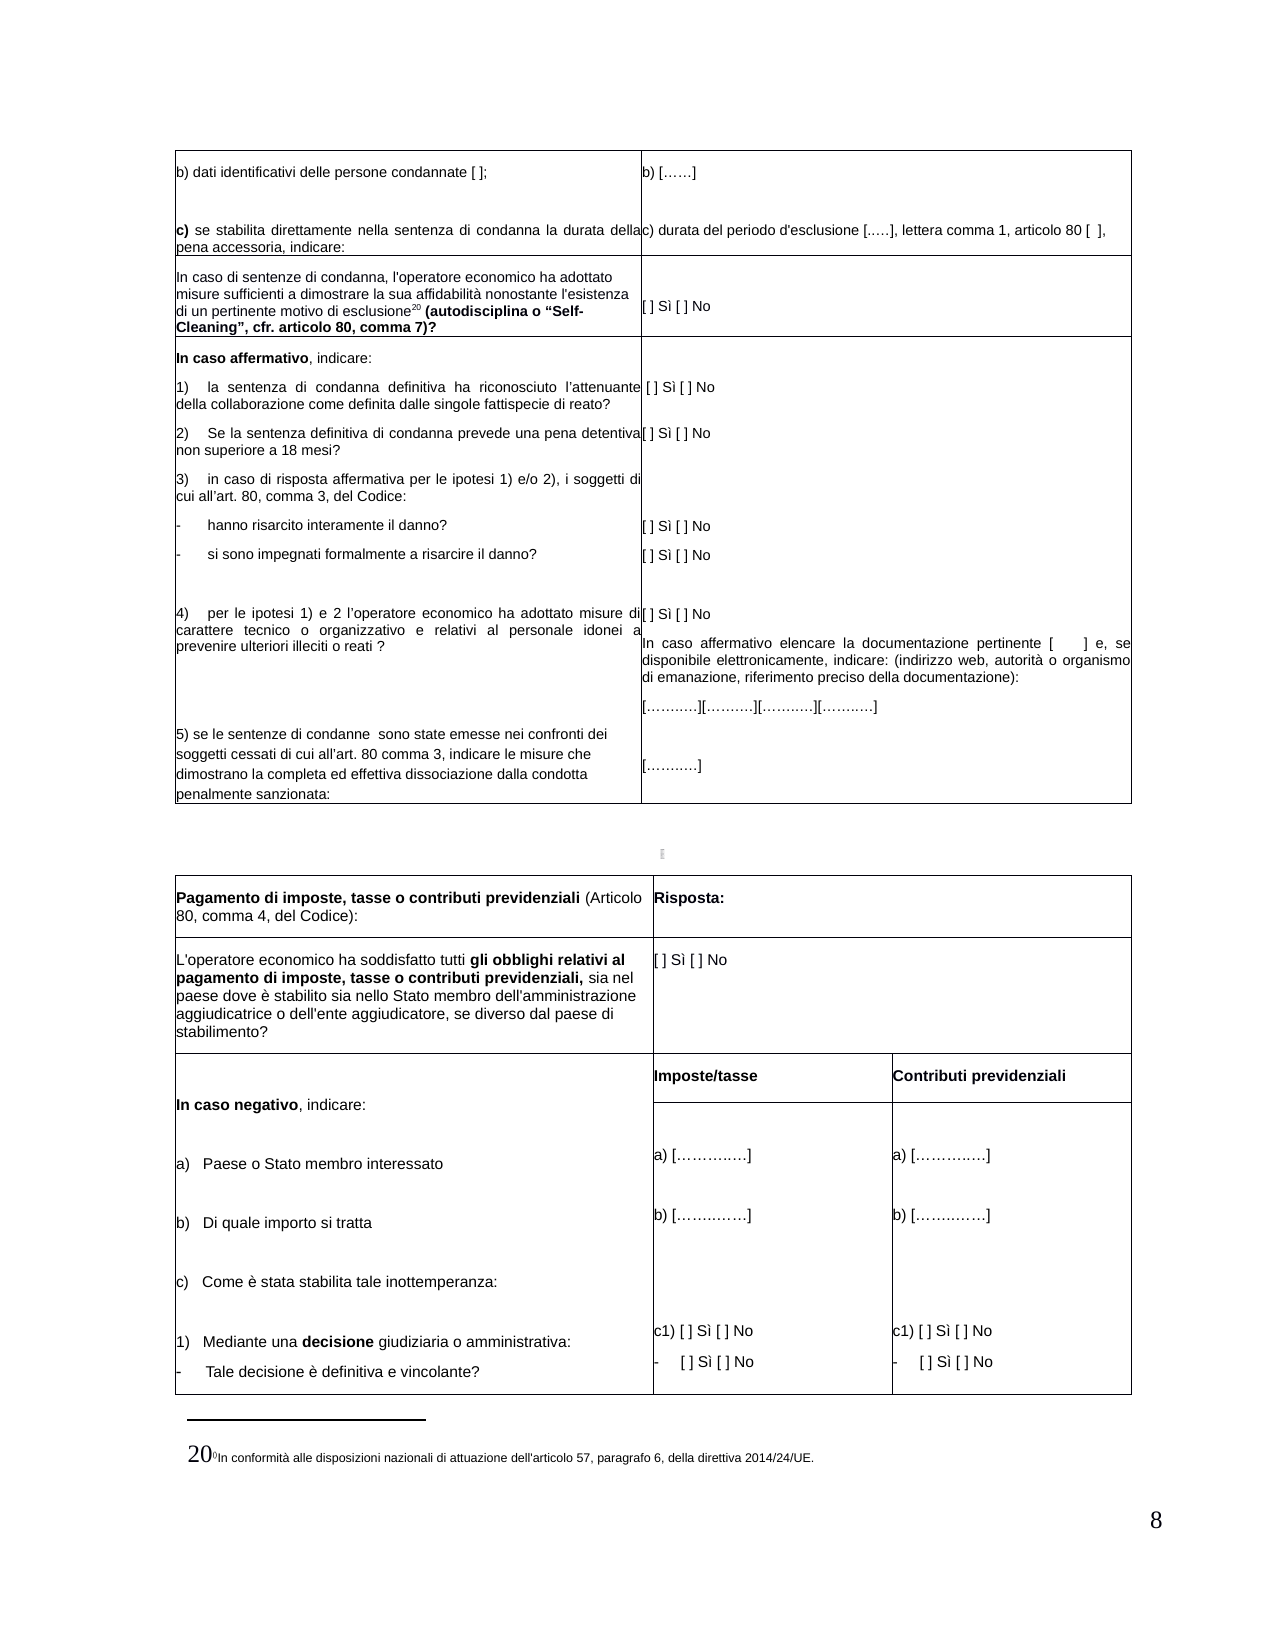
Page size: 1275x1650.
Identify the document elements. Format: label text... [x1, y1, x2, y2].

table_cell In caso negativo, indicare: a) Paese o Stato membro interessato b) Di quale importo si tratta c) Come è stata stabilita tale inottemperanza: 1) Mediante una decisione giudiziaria o amministrativa: Tale decisione è definitiva e vincolante? Indicare la data della sentenza di condanna o della decisione. Nel caso di una sentenza di condanna, se stabilita direttamente nella sentenza di condanna, la durata del periodo d'esclusione: 2) In altro modo? Specificare: d) L'operatore economico ha ottemperato od ottempererà ai suoi obblighi, pagando o impegnandosi in modo vincolante a pagare le imposte, le tasse o i contributi previdenziali dovuti, compresi eventuali interessi o multe, avendo effettuato il pagamento o formalizzato l’impegno prima della scadenza del termine per la presentazione della domanda (articolo 80 comma 4, ultimo periodo, del Codice)? [176, 1054, 653, 1393]
table_cell a) [………..…] b) [……..……] c1) [ ] Sì [ ] No - [ ] Sì [ ] No - [………………] - [………………] c2) [………….…] d) [ ] Sì [ ] No In caso affermativo, fornire informazioni dettagliate: [……] [893, 1103, 1131, 1393]
table_cell b) [……] c) durata del periodo d'esclusione [..…], lettera comma 1, articolo 80 [ ], [642, 151, 1131, 255]
table_cell In caso affermativo, indicare: 1) la sentenza di condanna definitiva ha riconosciuto l’attenuante della collaborazione come definita dalle singole fattispecie di reato? 2) Se la sentenza definitiva di condanna prevede una pena detentiva non superiore a 18 mesi? 3) in caso di risposta affermativa per le ipotesi 1) e/o 2), i soggetti di cui all’art. 80, comma 3, del Codice: - hanno risarcito interamente il danno? - si sono impegnati formalmente a risarcire il danno? 4) per le ipotesi 1) e 2 l’operatore economico ha adottato misure di carattere tecnico o organizzativo e relativi al personale idonei a prevenire ulteriori illeciti o reati ? 5) se le sentenze di condanne sono state emesse nei confronti dei soggetti cessati di cui all’art. 80 comma 3, indicare le misure che dimostrano la completa ed effettiva dissociazione dalla condotta penalmente sanzionata: [176, 337, 641, 803]
table_cell b) dati identificativi delle persone condannate [ ]; c) se stabilita direttamente nella sentenza di condanna la durata della pena accessoria, indicare: [176, 151, 641, 255]
table_cell Imposte/tasse [654, 1054, 892, 1102]
table_cell In caso di sentenze di condanna, l'operatore economico ha adottato misure sufficienti a dimostrare la sua affidabilità nonostante l'esistenza di un pertinente motivo di esclusione (autodisciplina o “Self-Cleaning”, cfr. articolo 80, comma 7)? [176, 256, 641, 336]
table_cell L'operatore economico ha soddisfatto tutti gli obblighi relativi al pagamento di imposte, tasse o contributi previdenziali, sia nel paese dove è stabilito sia nello Stato membro dell'amministrazione aggiudicatrice o dell'ente aggiudicatore, se diverso dal paese di stabilimento? [176, 938, 653, 1053]
table_cell [ ] Sì [ ] No [654, 938, 1131, 1053]
table_cell [ ] Sì [ ] No [ ] Sì [ ] No [ ] Sì [ ] No [ ] Sì [ ] No [ ] Sì [ ] No In caso affermativo elencare la documentazione pertinente [ ] e, se disponibile elettronicamente, indicare: (indirizzo web, autorità o organismo di emanazione, riferimento preciso della documentazione): [……..…][…….…][……..…][……..…] [……..…] [642, 337, 1131, 803]
table_cell Contributi previdenziali [893, 1054, 1131, 1102]
table_cell a) [………..…] b) [……..……] c1) [ ] Sì [ ] No - [ ] Sì [ ] No - [………………] - [………………] c2) [………….…] d) [ ] Sì [ ] No In caso affermativo, fornire informazioni dettagliate: [……] [654, 1103, 892, 1393]
table_cell [ ] Sì [ ] No [642, 256, 1131, 336]
text B: MOTIVI LEGATI AL PAGAMENTO DI IMPOSTE O CONTRIBUTI PREVIDENZIALI [187, 846, 1137, 862]
table_header Pagamento di imposte, tasse o contributi previdenziali (Articolo 80, comma 4, del Codice): [176, 876, 653, 937]
table_header Risposta: [654, 876, 1131, 937]
